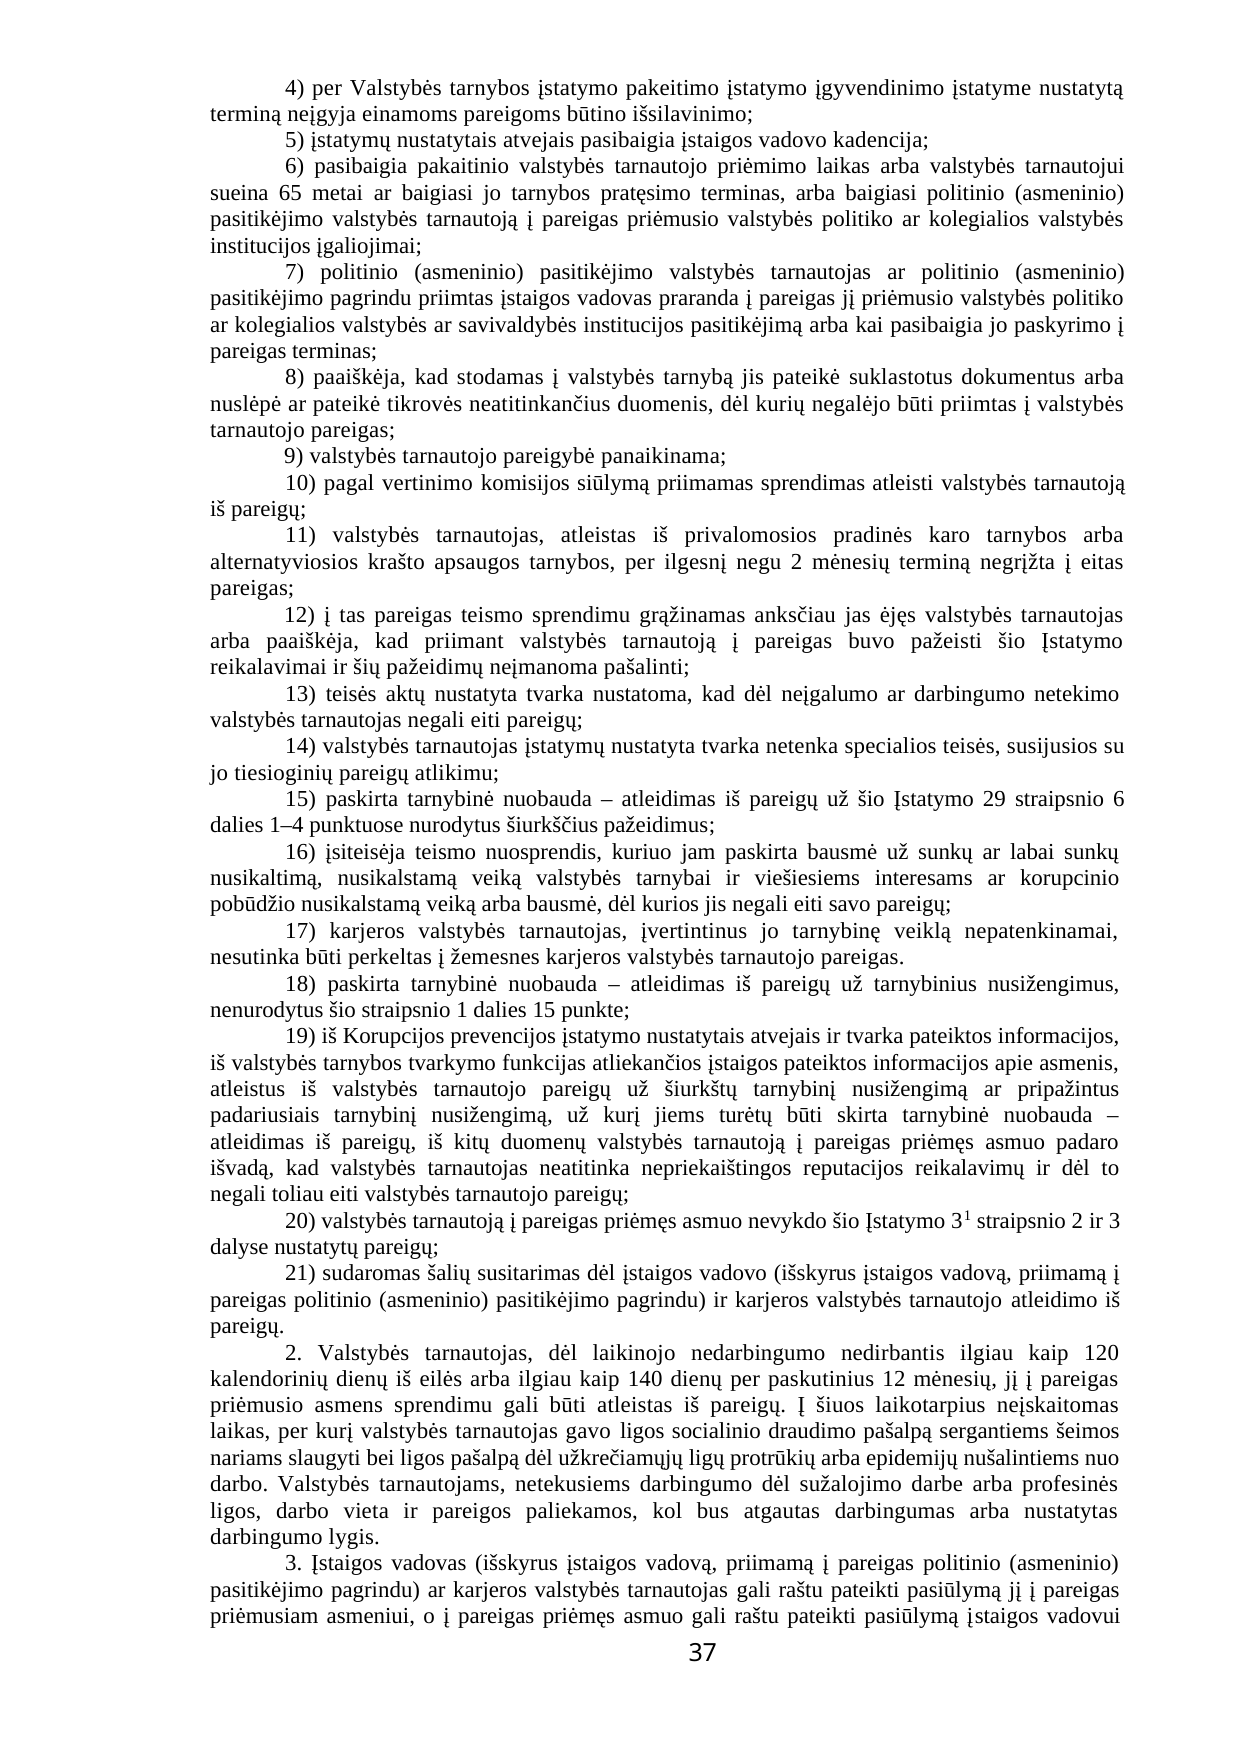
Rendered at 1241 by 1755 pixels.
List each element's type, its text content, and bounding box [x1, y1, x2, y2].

text 15) paskirta tarnybinė nuobauda – atleidimas iš pareigų už šio Įstatymo 29 straipsnio 6 dalies 1–4 punktuose nurodytus šiurkščius pažeidimus; [210, 785, 1126, 838]
text 14) valstybės tarnautojas įstatymų nustatyta tvarka netenka specialios teisės, susijusios su jo tiesioginių pareigų atlikimu; [210, 732, 1126, 785]
text 5) įstatymų nustatytais atvejais pasibaigia įstaigos vadovo kadencija; [210, 126, 1126, 153]
text 9) valstybės tarnautojo pareigybė panaikinama; [210, 442, 1126, 469]
text 7) politinio (asmeninio) pasitikėjimo valstybės tarnautojas ar politinio (asmeninio) pasitikėjimo pagrindu priimtas įstaigos vadovas praranda į pareigas jį priėmusio valstybės politiko ar kolegialios valstybės ar savivaldybės institucijos pasitikėjimą arba kai pasibaigia jo paskyrimo į pareigas terminas; [210, 258, 1126, 363]
text 6) pasibaigia pakaitinio valstybės tarnautojo priėmimo laikas arba valstybės tarnautojui sueina 65 metai ar baigiasi jo tarnybos pratęsimo terminas, arba baigiasi politinio (asmeninio) pasitikėjimo valstybės tarnautoją į pareigas priėmusio valstybės politiko ar kolegialios valstybės institucijos įgaliojimai; [210, 153, 1126, 258]
text 8) paaiškėja, kad stodamas į valstybės tarnybą jis pateikė suklastotus dokumentus arba nuslėpė ar pateikė tikrovės neatitinkančius duomenis, dėl kurių negalėjo būti priimtas į valstybės tarnautojo pareigas; [210, 363, 1126, 442]
text 11) valstybės tarnautojas, atleistas iš privalomosios pradinės karo tarnybos arba alternatyviosios krašto apsaugos tarnybos, per ilgesnį negu 2 mėnesių terminą negrįžta į eitas pareigas; [210, 522, 1126, 601]
text 4) per Valstybės tarnybos įstatymo pakeitimo įstatymo įgyvendinimo įstatyme nustatytą terminą neįgyja einamoms pareigoms būtino išsilavinimo; [210, 73, 1126, 126]
text 10) pagal vertinimo komisijos siūlymą priimamas sprendimas atleisti valstybės tarnautoją iš pareigų; [210, 469, 1126, 522]
text 19) iš Korupcijos prevencijos įstatymo nustatytais atvejais ir tvarka pateiktos informacijos, iš valstybės tarnybos tvarkymo funkcijas atliekančios įstaigos pateiktos informacijos apie asmenis, atleistus iš valstybės tarnautojo pareigų už šiurkštų tarnybinį nusižengimą ar pripažintus padariusiais tarnybinį nusižengimą, už kurį jiems turėtų būti skirta tarnybinė nuobauda – atleidimas iš pareigų, iš kitų duomenų valstybės tarnautoją į pareigas priėmęs asmuo padaro išvadą, kad valstybės tarnautojas neatitinka nepriekaištingos reputacijos reikalavimų ir dėl to negali toliau eiti valstybės tarnautojo pareigų; [210, 1022, 1120, 1207]
text 3. Įstaigos vadovas (išskyrus įstaigos vadovą, priimamą į pareigas politinio (asmeninio) pasitikėjimo pagrindu) ar karjeros valstybės tarnautojas gali raštu pateikti pasiūlymą jį į pareigas priėmusiam asmeniui, o į pareigas priėmęs asmuo gali raštu pateikti pasiūlymą įstaigos vadovui [210, 1549, 1120, 1628]
text 18) paskirta tarnybinė nuobauda – atleidimas iš pareigų už tarnybinius nusižengimus, nenurodytus šio straipsnio 1 dalies 15 punkte; [210, 969, 1120, 1022]
text 17) karjeros valstybės tarnautojas, įvertintinus jo tarnybinę veiklą nepatenkinamai, nesutinka būti perkeltas į žemesnes karjeros valstybės tarnautojo pareigas. [210, 917, 1120, 969]
text 2. Valstybės tarnautojas, dėl laikinojo nedarbingumo nedirbantis ilgiau kaip 120 kalendorinių dienų iš eilės arba ilgiau kaip 140 dienų per paskutinius 12 mėnesių, jį į pareigas priėmusio asmens sprendimu gali būti atleistas iš pareigų. Į šiuos laikotarpius neįskaitomas laikas, per kurį valstybės tarnautojas gavo ligos socialinio draudimo pašalpą sergantiems šeimos nariams slaugyti bei ligos pašalpą dėl užkrečiamųjų ligų protrūkių arba epidemijų nušalintiems nuo darbo. Valstybės tarnautojams, netekusiems darbingumo dėl sužalojimo darbe arba profesinės ligos, darbo vieta ir pareigos paliekamos, kol bus atgautas darbingumas arba nustatytas darbingumo lygis. [210, 1338, 1120, 1549]
text 21) sudaromas šalių susitarimas dėl įstaigos vadovo (išskyrus įstaigos vadovą, priimamą į pareigas politinio (asmeninio) pasitikėjimo pagrindu) ir karjeros valstybės tarnautojo atleidimo iš pareigų. [210, 1259, 1120, 1338]
text 13) teisės aktų nustatyta tvarka nustatoma, kad dėl neįgalumo ar darbingumo netekimo valstybės tarnautojas negali eiti pareigų; [210, 680, 1120, 732]
text 12) į tas pareigas teismo sprendimu grąžinamas anksčiau jas ėjęs valstybės tarnautojas arba paaiškėja, kad priimant valstybės tarnautoją į pareigas buvo pažeisti šio Įstatymo reikalavimai ir šių pažeidimų neįmanoma pašalinti; [210, 601, 1126, 680]
text 20) valstybės tarnautoją į pareigas priėmęs asmuo nevykdo šio Įstatymo 31 straipsnio 2 ir 3 dalyse nustatytų pareigų; [210, 1207, 1120, 1259]
text 16) įsiteisėja teismo nuosprendis, kuriuo jam paskirta bausmė už sunkų ar labai sunkų nusikaltimą, nusikalstamą veiką valstybės tarnybai ir viešiesiems interesams ar korupcinio pobūdžio nusikalstamą veiką arba bausmė, dėl kurios jis negali eiti savo pareigų; [210, 838, 1120, 917]
